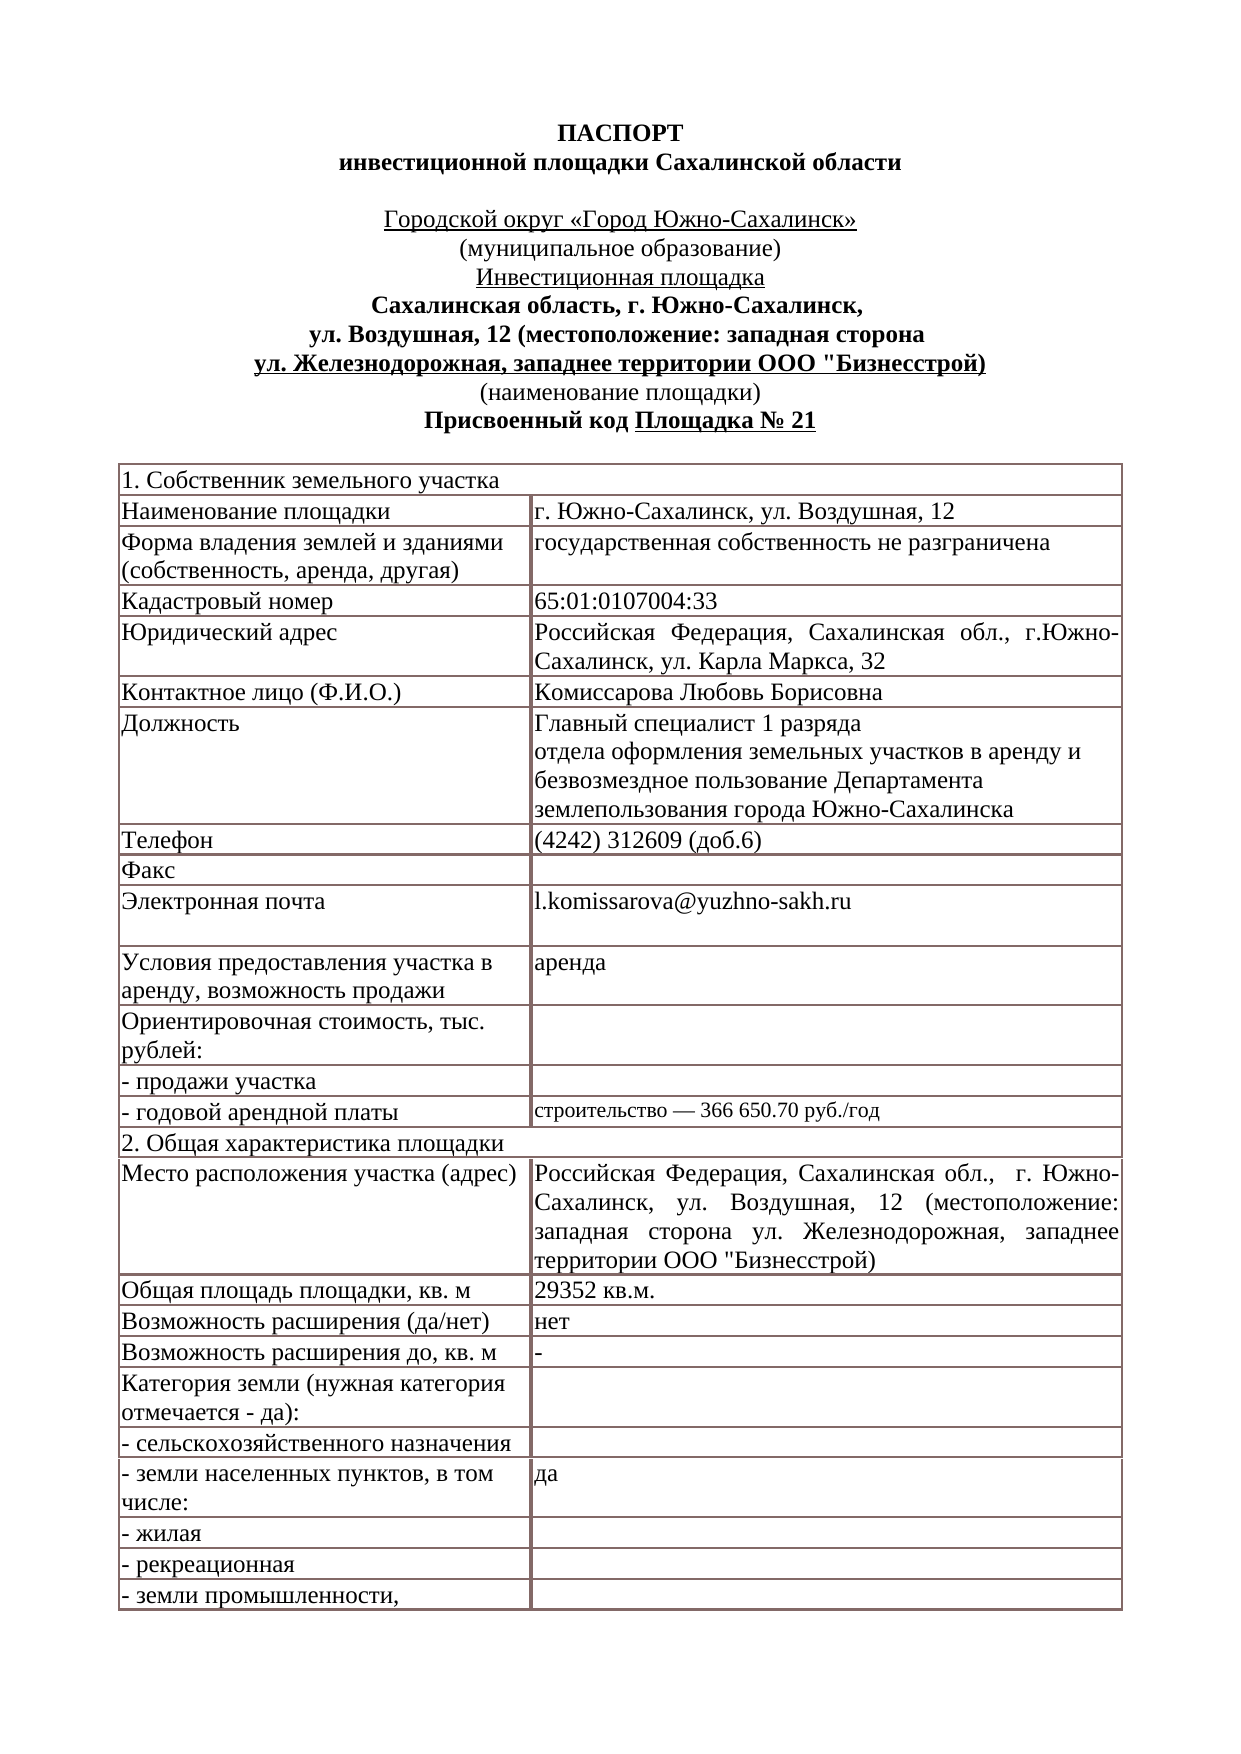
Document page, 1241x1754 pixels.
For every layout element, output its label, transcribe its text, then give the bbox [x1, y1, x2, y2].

table_cell аренда [533, 947, 1121, 1004]
table_cell нет [533, 1306, 1121, 1335]
table_cell Юридический адрес [120, 617, 529, 675]
text инвестиционной площадки Сахалинской области [118, 147, 1122, 176]
table_header 1. Собственник земельного участка [120, 465, 1121, 494]
table_cell Форма владения землей и зданиями (собственность, аренда, другая) [120, 527, 529, 584]
table_cell - сельскохозяйственного назначения [120, 1428, 529, 1456]
table_cell Наименование площадки [120, 496, 529, 525]
table_cell - продажи участка [120, 1066, 529, 1095]
text ул. Воздушная, 12 (местоположение: западная сторона [118, 319, 1122, 348]
table_cell [533, 1428, 1121, 1456]
table_cell l.komissarova@yuzhno-sakh.ru [533, 886, 1121, 945]
table_cell - годовой арендной платы [120, 1097, 529, 1126]
table_cell государственная собственность не разграничена [533, 527, 1121, 584]
text Присвоенный код Площадка № 21 [118, 406, 1122, 434]
table_cell Телефон [120, 825, 529, 853]
text (муниципальное образование) [118, 233, 1122, 262]
table_cell - земли промышленности, [120, 1580, 529, 1608]
table_cell - жилая [120, 1518, 529, 1547]
table_cell - земли населенных пунктов, в том числе: [120, 1459, 529, 1516]
table_cell Контактное лицо (Ф.И.О.) [120, 677, 529, 706]
table_cell да [533, 1459, 1121, 1516]
table_cell Факс [120, 856, 529, 884]
table_cell Место расположения участка (адрес) [120, 1159, 529, 1273]
text (наименование площадки) [118, 377, 1122, 406]
table_cell строительство — 366 650.70 руб./год [533, 1097, 1121, 1126]
table_cell - [533, 1337, 1121, 1366]
table_cell Категория земли (нужная категория отмечается - да): [120, 1368, 529, 1426]
text ПАСПОРТ [118, 118, 1122, 147]
table_cell [533, 1518, 1121, 1547]
table_cell [533, 856, 1121, 884]
table_cell 2. Общая характеристика площадки [120, 1128, 1121, 1156]
table_cell 65:01:0107004:33 [533, 586, 1121, 615]
table_cell 29352 кв.м. [533, 1276, 1121, 1304]
table_cell Условия предоставления участка в аренду, возможность продажи [120, 947, 529, 1004]
table_cell (4242) 312609 (доб.6) [533, 825, 1121, 853]
table_cell [533, 1006, 1121, 1064]
table_cell Возможность расширения до, кв. м [120, 1337, 529, 1366]
table_cell Общая площадь площадки, кв. м [120, 1276, 529, 1304]
table_cell Возможность расширения (да/нет) [120, 1306, 529, 1335]
table_cell Российская Федерация, Сахалинская обл., г.Южно-Сахалинск, ул. Карла Маркса, 32 [533, 617, 1121, 675]
table_cell Главный специалист 1 разряда отдела оформления земельных участков в аренду и безвозмездное пользование Департамента землепользования города Южно-Сахалинска [533, 708, 1121, 823]
table_cell Ориентировочная стоимость, тыс. рублей: [120, 1006, 529, 1064]
table_cell [533, 1368, 1121, 1426]
table_cell Кадастровый номер [120, 586, 529, 615]
table_cell Электронная почта [120, 886, 529, 945]
table_cell [533, 1549, 1121, 1578]
table_cell [533, 1580, 1121, 1608]
table_cell [533, 1066, 1121, 1095]
text ул. Железнодорожная, западнее территории ООО "Бизнесстрой) [118, 348, 1122, 377]
text Инвестиционная площадка [118, 262, 1122, 291]
table_cell г. Южно-Сахалинск, ул. Воздушная, 12 [533, 496, 1121, 525]
table_cell - рекреационная [120, 1549, 529, 1578]
text Городской округ «Город Южно-Сахалинск» [118, 204, 1122, 233]
table_cell Российская Федерация, Сахалинская обл., г. Южно-Сахалинск, ул. Воздушная, 12 (местоположение: западная сторона ул. Железнодорожная, западнее территории ООО "Бизнесстрой) [533, 1159, 1121, 1273]
table_cell Комиссарова Любовь Борисовна [533, 677, 1121, 706]
table_cell Должность [120, 708, 529, 823]
text Сахалинская область, г. Южно-Сахалинск, [118, 291, 1122, 319]
